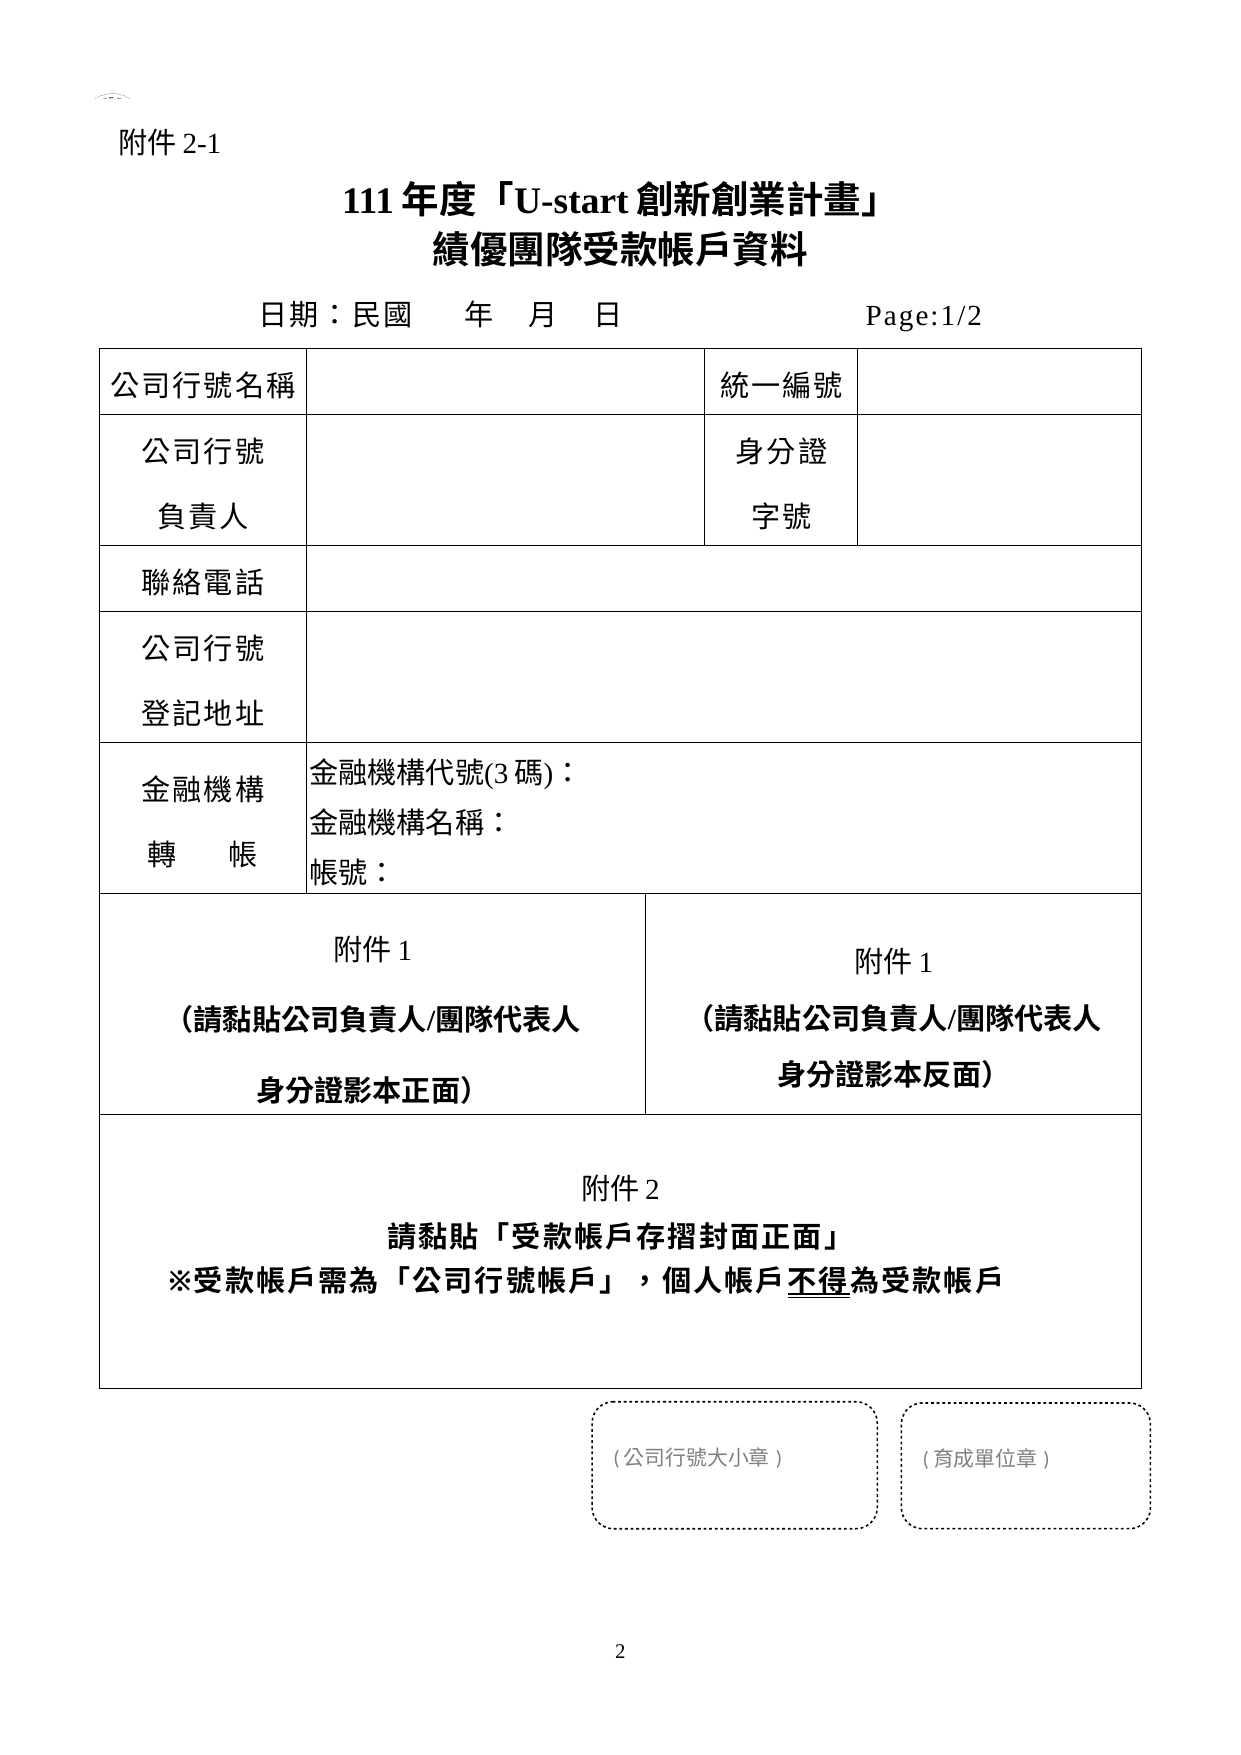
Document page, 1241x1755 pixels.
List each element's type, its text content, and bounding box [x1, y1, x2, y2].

table_header [858, 349, 1141, 414]
table_cell [307, 546, 1141, 611]
table_cell 聯絡電話 [100, 546, 306, 611]
table_cell 身分證 字號 [705, 415, 857, 545]
table_cell [307, 415, 704, 545]
text 績優團隊受款帳戶資料 [118, 223, 1122, 273]
table_cell [307, 612, 1141, 742]
table_cell 公司行號 負責人 [100, 415, 306, 545]
table_cell 附件1 （請黏貼公司負責人/團隊代表人 身分證影本正面） [100, 894, 645, 1113]
table_header 統一編號 [705, 349, 857, 414]
table_cell 金融機構代號(3碼)： 金融機構名稱： 帳號： [307, 743, 1141, 893]
text 日期：民國 年 月 日 Page:1/2 [118, 286, 1122, 336]
text 附件2-1 [118, 118, 1122, 162]
table_cell [858, 415, 1141, 545]
table_cell 附件1 （請黏貼公司負責人/團隊代表人 身分證影本反面） [646, 894, 1141, 1113]
table_cell 公司行號 登記地址 [100, 612, 306, 742]
table_header 公司行號名稱 [100, 349, 306, 414]
table_header [307, 349, 704, 414]
table_cell 附件2 請黏貼「受款帳戶存摺封面正面」 ※受款帳戶需為「公司行號帳戶」，個人帳戶不得為受款帳戶 [100, 1115, 1141, 1388]
table_cell 金融機構 轉 帳 [100, 743, 306, 893]
text 111年度「U-start創新創業計畫」 [118, 173, 1122, 223]
